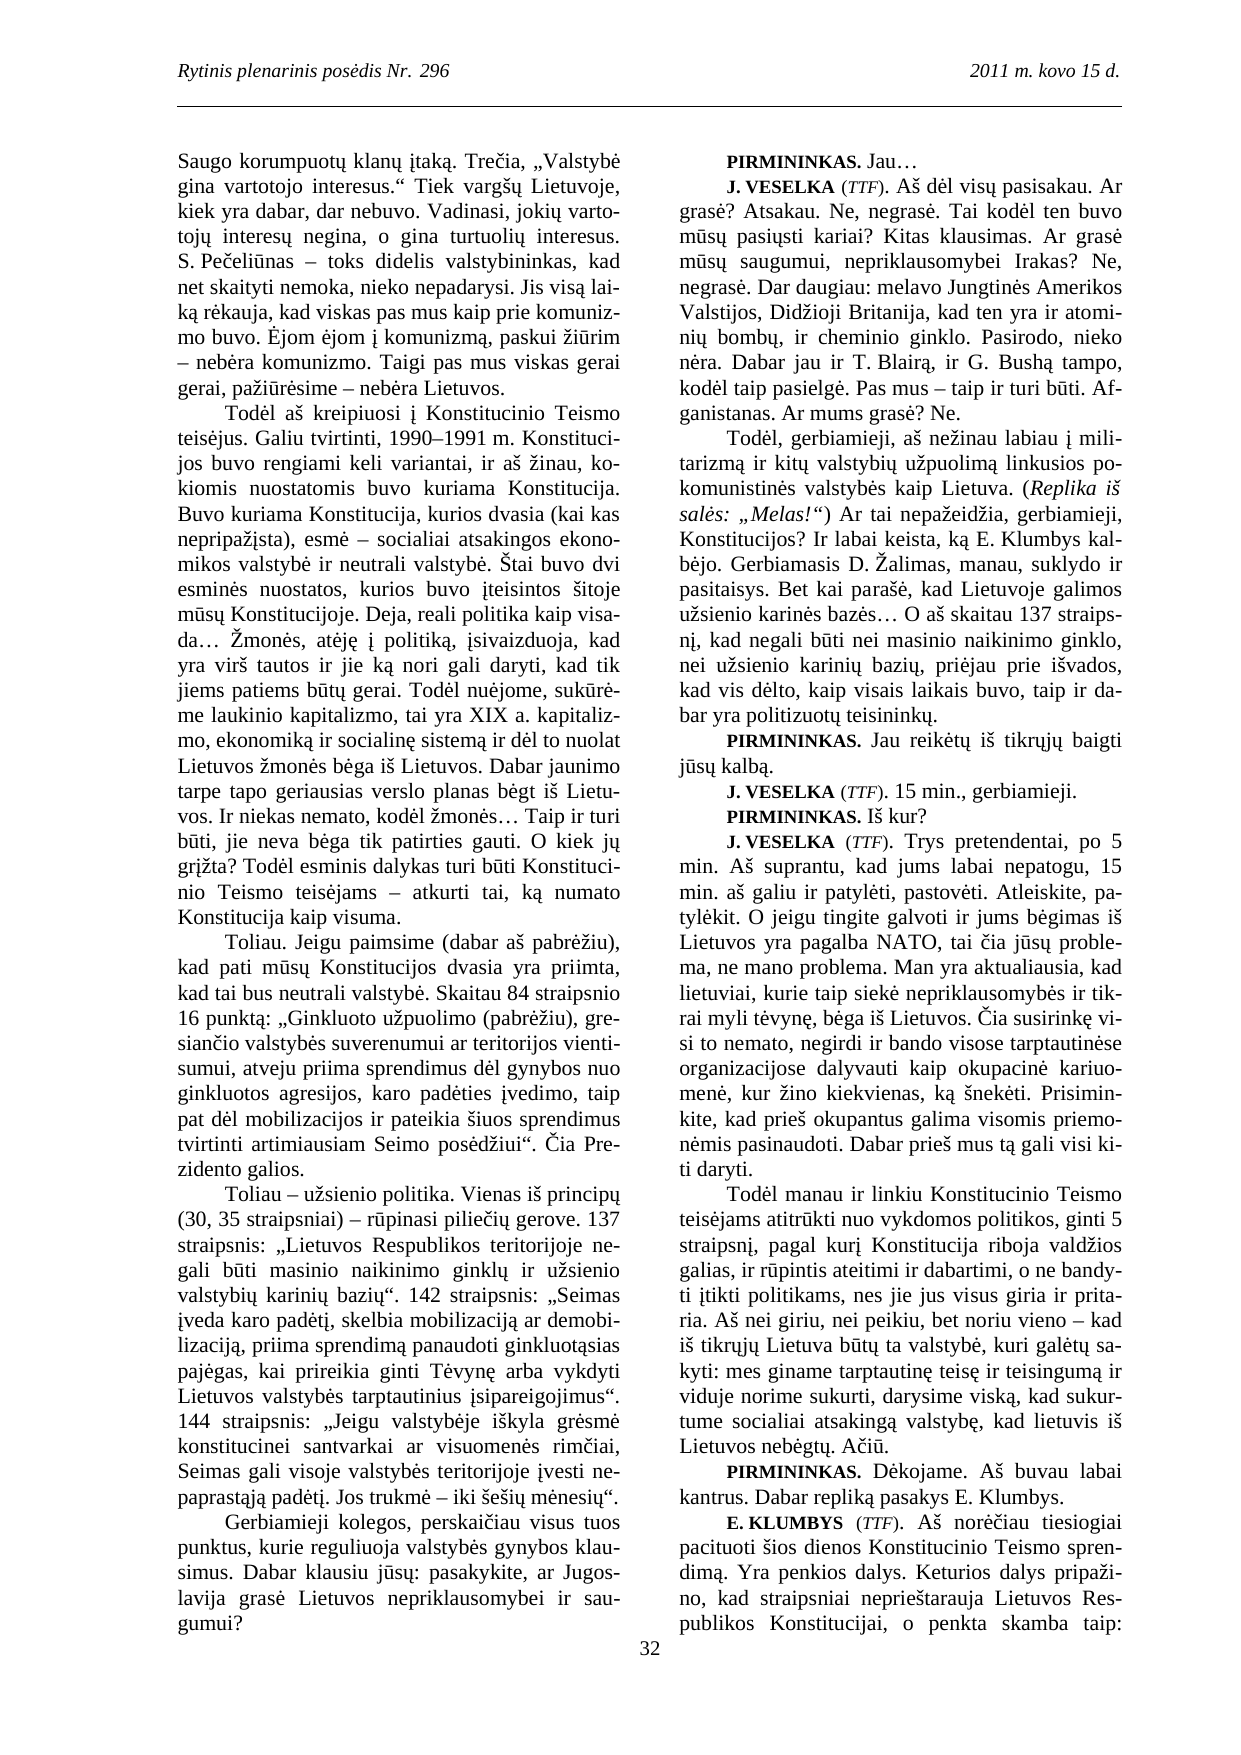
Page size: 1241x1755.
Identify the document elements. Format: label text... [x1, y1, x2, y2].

text To­liau. Jei­gu pa­im­si­me (da­bar aš pa­brė­žiu), kad pa­ti mū­sų Kon­sti­tu­ci­jos dva­sia yra pri­im­ta, kad tai bus neut­ra­li vals­ty­bė. Skai­tau 84 straips­nio 16 punk­tą: „Gin­kluo­to už­puo­li­mo (pa­brė­žiu), gre­sian­čio vals­ty­bės su­ve­re­nu­mui ar te­ri­to­ri­jos vien­ti­su­mui, at­ve­ju pri­ima spren­di­mus dėl gy­ny­bos nuo gin­kluo­tos ag­re­si­jos, ka­ro pa­dė­ties įve­di­mo, taip pat dėl mo­bi­li­za­ci­jos ir pa­tei­kia šiuos spren­di­mus tvir­tin­ti ar­ti­miau­siam Sei­mo po­sė­džiui“. Čia Pre­zi­den­to ga­lios. [177, 929, 620, 1181]
text To­dėl aš krei­piuo­si į Kon­sti­tu­ci­nio Teis­mo tei­sė­jus. Ga­liu tvir­tin­ti, 1990–1991 m. Kon­sti­tu­ci­jos bu­vo ren­gia­mi ke­li va­rian­tai, ir aš ži­nau, ko­kio­mis nuo­sta­to­mis bu­vo ku­ria­ma Kon­sti­tu­ci­ja. Bu­vo ku­ria­ma Kon­sti­tu­ci­ja, ku­rios dva­sia (kai kas ne­pri­pa­žįs­ta), es­mė – so­cia­liai at­sa­kin­gos eko­no­mi­kos vals­ty­bė ir neut­ra­li vals­ty­bė. Štai bu­vo dvi es­mi­nės nuo­sta­tos, ku­rios bu­vo įtei­sin­tos ši­to­je mū­sų Kon­sti­tu­ci­jo­je. De­ja, re­a­li po­li­ti­ka kaip vi­sa­da… Žmo­nės, at­ėję į po­li­ti­ką, įsi­vaiz­duo­ja, kad yra virš tau­tos ir jie ką no­ri ga­li da­ry­ti, kad tik jiems pa­tiems bū­tų ge­rai. To­dėl nu­ė­jo­me, su­kū­rė­me lau­ki­nio ka­pi­ta­liz­mo, tai yra XIX a. ka­pi­ta­liz­mo, eko­no­mi­ką ir so­cia­li­nę sis­te­mą ir dėl to nuo­lat Lie­tu­vos žmo­nės bė­ga iš Lie­tu­vos. Da­bar jau­ni­mo tar­pe ta­po ge­riau­sias ver­slo pla­nas bėgt iš Lie­tu­vos. Ir nie­kas ne­ma­to, ko­dėl žmo­nės… Taip ir tu­ri bū­ti, jie ne­va bė­ga tik pa­tir­ties gau­ti. O kiek jų grįž­ta? To­dėl es­mi­nis da­ly­kas tu­ri bū­ti Kon­sti­tu­ci­nio Teis­mo tei­sė­jams – at­kur­ti tai, ką nu­ma­to Kon­sti­tu­ci­ja kaip vi­su­ma. [177, 400, 620, 929]
text J. VESELKA (TTF). 15 min., ger­bia­mie­ji. [679, 778, 1122, 803]
text PIRMININKAS. Dė­ko­ja­me. Aš bu­vau la­bai kan­trus. Da­bar re­pli­ką pa­sa­kys E. Klum­bys. [679, 1458, 1122, 1509]
text To­dėl ma­nau ir lin­kiu Kon­sti­tu­ci­nio Teis­mo tei­sė­jams ati­trūk­ti nuo vyk­do­mos po­li­ti­kos, gin­ti 5 straips­nį, pa­gal ku­rį Kon­sti­tu­ci­ja ri­bo­ja val­džios ga­lias, ir rū­pin­tis at­ei­ti­mi ir da­bar­ti­mi, o ne ban­dy­ti įtik­ti po­li­ti­kams, nes jie jus vi­sus gi­ria ir pri­ta­ria. Aš nei gi­riu, nei pei­kiu, bet no­riu vie­no – kad iš tik­rų­jų Lie­tu­va bū­tų ta vals­ty­bė, ku­ri ga­lė­tų sa­ky­ti: mes gi­na­me tarp­tau­ti­nę tei­sę ir tei­sin­gu­mą ir vi­du­je no­ri­me su­kur­ti, da­ry­si­me vis­ką, kad su­kur­tu­me so­cia­liai at­sa­kin­gą vals­ty­bę, kad lie­tu­vis iš Lie­tu­vos ne­bėg­tų. Ačiū. [679, 1181, 1122, 1458]
text To­liau – už­sie­nio po­li­ti­ka. Vie­nas iš prin­ci­pų (30, 35 straips­niai) – rū­pi­na­si pi­lie­čių ge­ro­ve. 137 straips­nis: „Lie­tu­vos Res­pub­li­kos te­ri­to­ri­jo­je ne­ga­li bū­ti ma­si­nio nai­ki­ni­mo gin­klų ir už­sie­nio vals­ty­bių ka­ri­nių ba­zių“. 142 straips­nis: „Sei­mas įve­da ka­ro pa­dė­tį, skel­bia mo­bi­li­za­ci­ją ar de­mo­bi­li­za­ci­ją, pri­ima spren­di­mą pa­nau­do­ti gin­kluo­tą­sias pa­jė­gas, kai pri­rei­kia gin­ti Tė­vy­nę ar­ba vyk­dy­ti Lie­tu­vos vals­ty­bės tarp­tau­ti­nius įsi­pa­rei­go­ji­mus“. 144 straips­nis: „Jei­gu vals­ty­bė­je iš­ky­la grės­mė kon­sti­tu­ci­nei san­tvar­kai ar vi­suo­me­nės rim­čiai, Sei­mas ga­li vi­so­je vals­ty­bės te­ri­to­ri­jo­je įves­ti ne­pa­pras­tą­ją pa­dė­tį. Jos truk­mė – iki še­šių mė­ne­sių“. [177, 1181, 620, 1509]
text PIRMININKAS. Jau rei­kė­tų iš tik­rų­jų baig­ti jū­sų kal­bą. [679, 727, 1122, 778]
text E. KLUMBYS (TTF). Aš no­rė­čiau tie­sio­giai pa­ci­tuo­ti šios die­nos Kon­sti­tu­ci­nio Teis­mo spren­di­mą. Yra pen­kios da­lys. Ke­tu­rios da­lys pri­pa­ži­no, kad straips­niai ne­pri­eš­ta­rau­ja Lie­tu­vos Res­pub­li­kos Kon­sti­tu­ci­jai, o penk­ta skam­ba taip: [679, 1509, 1122, 1635]
text To­dėl, ger­bia­mie­ji, aš ne­ži­nau la­biau į mi­li­ta­riz­mą ir ki­tų vals­ty­bių už­puo­li­mą lin­ku­sios po­ko­mu­nis­ti­nės vals­ty­bės kaip Lie­tu­va. (Re­pli­ka iš sa­lės: „Me­las!“) Ar tai ne­pa­žei­džia, ger­bia­mie­ji, Kon­sti­tu­ci­jos? Ir la­bai keis­ta, ką E. Klum­bys kal­bė­jo. Ger­bia­ma­sis D. Ža­li­mas, ma­nau, su­kly­do ir pa­si­tai­sys. Bet kai pa­ra­šė, kad Lie­tu­vo­je ga­li­mos už­sie­nio ka­ri­nės ba­zės… O aš skai­tau 137 straips­nį, kad ne­ga­li bū­ti nei ma­si­nio nai­ki­ni­mo gin­klo, nei už­sie­nio ka­ri­nių ba­zių, pri­ėjau prie iš­va­dos, kad vis dėl­to, kaip vi­sais lai­kais bu­vo, taip ir da­bar yra po­li­ti­zuo­tų tei­si­nin­kų. [679, 425, 1122, 727]
text Ger­bia­mie­ji ko­le­gos, per­skai­čiau vi­sus tuos punk­tus, ku­rie re­gu­liuo­ja vals­ty­bės gy­ny­bos klau­si­mus. Da­bar klau­siu jū­sų: pa­sa­ky­ki­te, ar Ju­gos­lavi­ja gra­sė Lie­tu­vos ne­pri­klau­so­my­bei ir sau­gumui? [177, 1509, 620, 1635]
text Sau­go ko­rum­puo­tų kla­nų įta­ką. Tre­čia, „Vals­ty­bė gi­na var­to­to­jo in­te­re­sus.“ Tiek varg­šų Lie­tu­vo­je, kiek yra da­bar, dar ne­bu­vo. Va­di­na­si, jo­kių var­to­to­jų in­te­re­sų ne­gi­na, o gi­na tur­tuo­lių in­te­re­sus. S. Pe­če­liū­nas – toks di­de­lis vals­ty­bi­nin­kas, kad net skai­ty­ti ne­mo­ka, nie­ko ne­pa­da­ry­si. Jis vi­są lai­ką rė­kau­ja, kad vis­kas pas mus kaip prie ko­mu­niz­mo bu­vo. Ėjo­m ėjom į ko­mu­niz­mą, pas­kui žiū­rim – ne­bė­ra ko­mu­niz­mo. Tai­gi pas mus vis­kas ge­rai ge­rai, pa­žiū­rė­si­me – ne­bė­ra Lie­tu­vos. [177, 148, 620, 400]
text PIRMININKAS. Jau… [679, 148, 1122, 173]
text J. VESELKA (TTF). Trys pre­ten­den­tai, po 5 min. Aš su­pran­tu, kad jums la­bai ne­pa­to­gu, 15 min. aš ga­liu ir pa­ty­lė­ti, pa­sto­vė­ti. At­leis­ki­te, pa­ty­lė­kit. O jei­gu tin­gi­te gal­vo­ti ir jums bė­gi­mas iš Lie­tu­vos yra pa­gal­ba NATO, tai čia jū­sų pro­ble­ma, ne ma­no pro­ble­ma. Man yra ak­tu­a­liau­sia, kad lie­tu­viai, ku­rie taip sie­kė ne­pri­klau­so­my­bės ir tik­rai my­li tė­vy­nę, bė­ga iš Lie­tu­vos. Čia su­si­rin­kę vi­si to ne­ma­to, ne­gir­di ir ban­do vi­so­se tarp­tau­ti­nė­se or­ga­ni­za­ci­jo­se da­ly­vau­ti kaip oku­pa­ci­nė ka­riuo­me­nė, kur ži­no kiek­vie­nas, ką šne­kė­ti. Pri­si­min­kite, kad prieš oku­pan­tus ga­li­ma vi­so­mis prie­mo­nė­mis pa­si­nau­do­ti. Da­bar prieš mus tą ga­li vi­si ki­ti da­ry­ti. [679, 828, 1122, 1181]
text J. VESELKA (TTF). Aš dėl vi­sų pa­si­sa­kau. Ar gra­sė? At­sa­kau. Ne, ne­gra­sė. Tai ko­dėl ten bu­vo mū­sų pa­siųs­ti ka­riai? Ki­tas klau­si­mas. Ar gra­sė mū­sų sau­gu­mui, ne­pri­klau­so­my­bei Ira­kas? Ne, ne­gra­sė. Dar dau­giau: me­la­vo Jung­ti­nės Ame­ri­kos Vals­ti­jos, Di­džio­ji Bri­ta­ni­ja, kad ten yra ir ato­mi­nių bom­bų, ir che­mi­nio gin­klo. Pa­si­ro­do, nie­ko nė­ra. Da­bar jau ir T. Blai­rą, ir G. Bus­hą tam­po, ko­dėl taip pa­si­el­gė. Pas mus – taip ir tu­ri bū­ti. Af­ga­nis­ta­nas. Ar mums gra­sė? Ne. [679, 173, 1122, 425]
text PIRMININKAS. Iš kur? [679, 803, 1122, 828]
